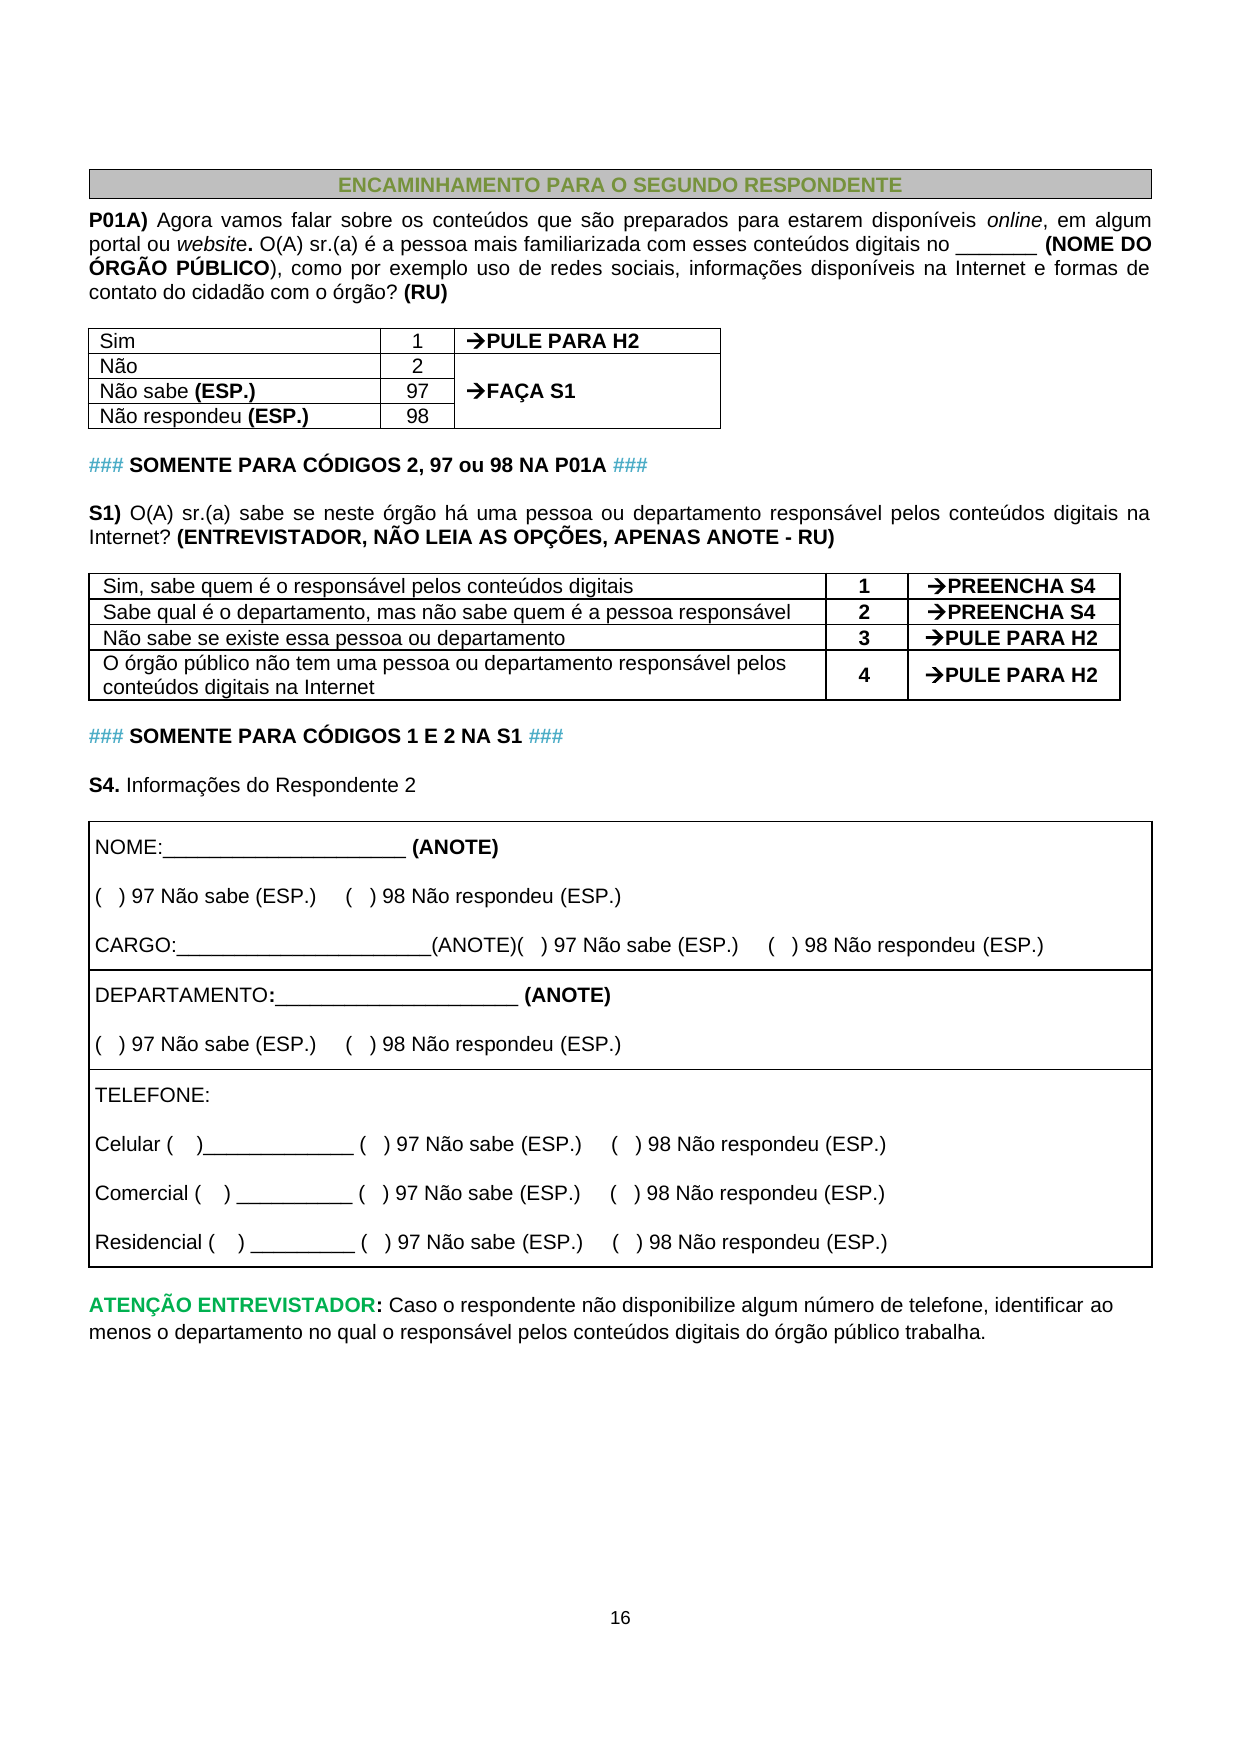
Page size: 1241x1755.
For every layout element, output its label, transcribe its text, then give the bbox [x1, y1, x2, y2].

table_cell 2 [827, 600, 907, 624]
table_cell Não sabe (ESP.) [89, 379, 380, 403]
table_cell TELEFONE: Celular ( )_____________ ( ) 97 Não sabe (ESP.) ( ) 98 Não respondeu (ESP.) Comercial ( ) __________ ( ) 97 Não sabe (ESP.) ( ) 98 Não respondeu (ESP.) Residencial ( ) _________ ( ) 97 Não sabe (ESP.) ( ) 98 Não respondeu (ESP.) [90, 1070, 1151, 1266]
table_header 1 [827, 574, 907, 598]
text S4. Informações do Respondente 2 [89, 773, 1152, 797]
text ### SOMENTE PARA CÓDIGOS 2, 97 ou 98 NA P01A ### [89, 453, 1152, 477]
text S1) O(A) sr.(a) sabe se neste órgão há uma pessoa ou departamento responsável pelos conteúdos digitais na Internet? (ENTREVISTADOR, NÃO LEIA AS OPÇÕES, APENAS ANOTE - RU) [89, 501, 1152, 548]
table_cell 3 [827, 625, 907, 649]
table_cell 97 [381, 379, 454, 403]
table_cell PULE PARA H2 [909, 651, 1119, 699]
table_cell 98 [381, 404, 454, 428]
table_cell FAÇA S1 [455, 354, 720, 428]
table_cell O órgão público não tem uma pessoa ou departamento responsável pelos conteúdos digitais na Internet [90, 651, 825, 699]
table_cell DEPARTAMENTO:_____________________ (ANOTE) ( ) 97 Não sabe (ESP.) ( ) 98 Não respondeu (ESP.) [90, 971, 1151, 1068]
table_header PULE PARA H2 [455, 329, 720, 353]
table_cell Não respondeu (ESP.) [89, 404, 380, 428]
table_header Sim [89, 329, 380, 353]
text ENCAMINHAMENTO PARA O SEGUNDO RESPONDENTE [90, 170, 1151, 198]
text ATENÇÃO ENTREVISTADOR: Caso o respondente não disponibilize algum número de telefone, identificar ao menos o departamento no qual o responsável pelos conteúdos digitais do órgão público trabalha. [89, 1292, 1152, 1344]
table_cell Sabe qual é o departamento, mas não sabe quem é a pessoa responsável [90, 600, 825, 624]
table_header 1 [381, 329, 454, 353]
text P01A) Agora vamos falar sobre os conteúdos que são preparados para estarem disponíveis online, em algum portal ou website. O(A) sr.(a) é a pessoa mais familiarizada com esses conteúdos digitais no _______ (NOME DO ÓRGÃO PÚBLICO), como por exemplo uso de redes sociais, informações disponíveis na Internet e formas de contato do cidadão com o órgão? (RU) [89, 208, 1152, 304]
table_cell 2 [381, 354, 454, 378]
table_cell 4 [827, 651, 907, 699]
table_cell Não sabe se existe essa pessoa ou departamento [90, 625, 825, 649]
table_cell PULE PARA H2 [909, 625, 1119, 649]
table_header PREENCHA S4 [909, 574, 1119, 598]
table_cell PREENCHA S4 [909, 600, 1119, 624]
table_cell Não [89, 354, 380, 378]
table_header NOME:_____________________ (ANOTE) ( ) 97 Não sabe (ESP.) ( ) 98 Não respondeu (ESP.) CARGO:______________________(ANOTE)( ) 97 Não sabe (ESP.) ( ) 98 Não respondeu (ESP.) [90, 822, 1151, 969]
text ### SOMENTE PARA CÓDIGOS 1 E 2 NA S1 ### [89, 724, 1152, 748]
table_header Sim, sabe quem é o responsável pelos conteúdos digitais [90, 574, 825, 598]
